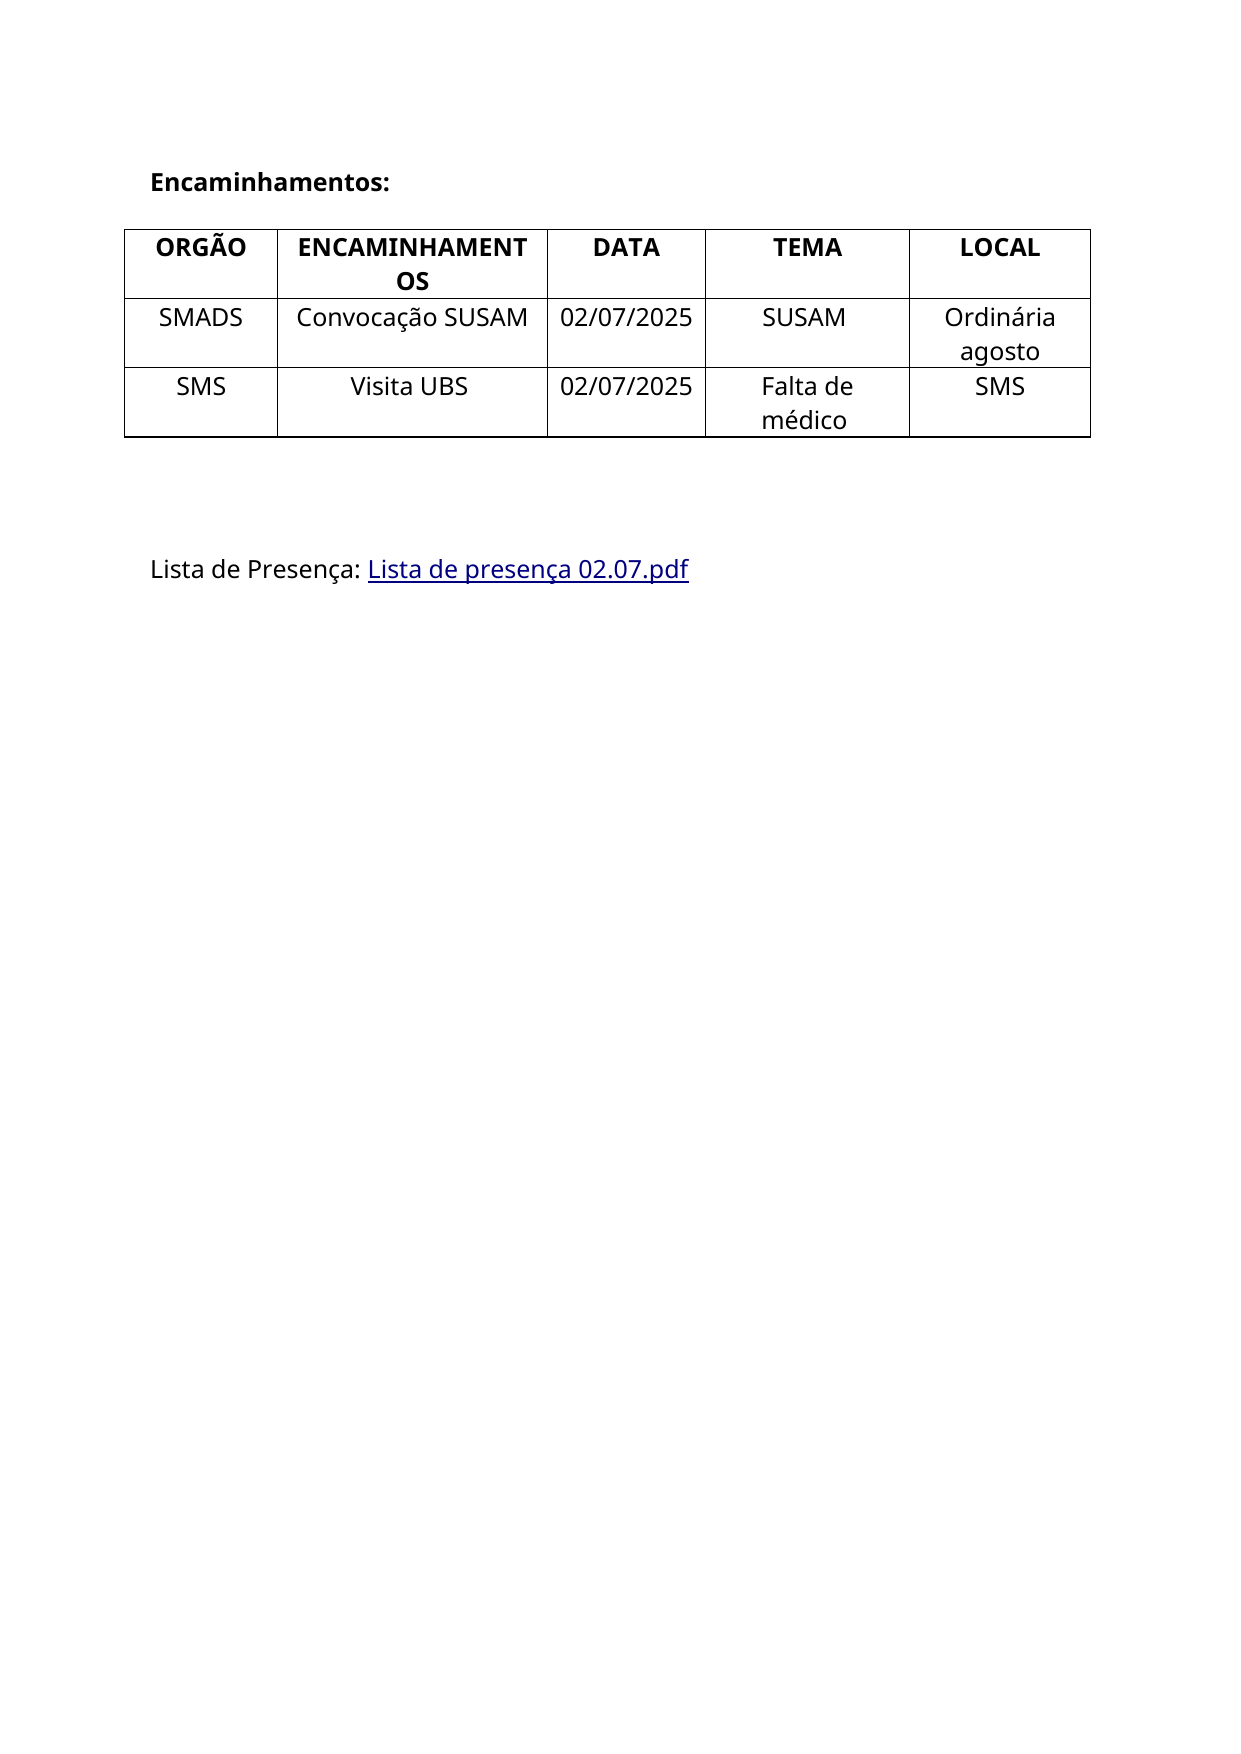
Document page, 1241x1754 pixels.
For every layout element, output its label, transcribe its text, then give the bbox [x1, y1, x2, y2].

table_header TEMA [706, 230, 909, 298]
table_cell 02/07/2025 [548, 299, 705, 367]
table_cell SMS [910, 368, 1090, 436]
table_cell Visita UBS [278, 368, 547, 436]
table_cell 02/07/2025 [548, 368, 705, 436]
text Lista de Presença: Lista de presença 02.07.pdf [150, 552, 1090, 586]
table_cell Falta de médico [706, 368, 909, 436]
table_cell SMADS [125, 299, 277, 367]
table_cell Ordinária agosto [910, 299, 1090, 367]
table_header DATA [548, 230, 705, 298]
table_cell SUSAM [706, 299, 909, 367]
table_header LOCAL [910, 230, 1090, 298]
table_header ENCAMINHAMENTOS [278, 230, 547, 298]
table_cell Convocação SUSAM [278, 299, 547, 367]
table_cell SMS [125, 368, 277, 436]
table_header ORGÃO [125, 230, 277, 298]
text Encaminhamentos: [150, 164, 1090, 198]
